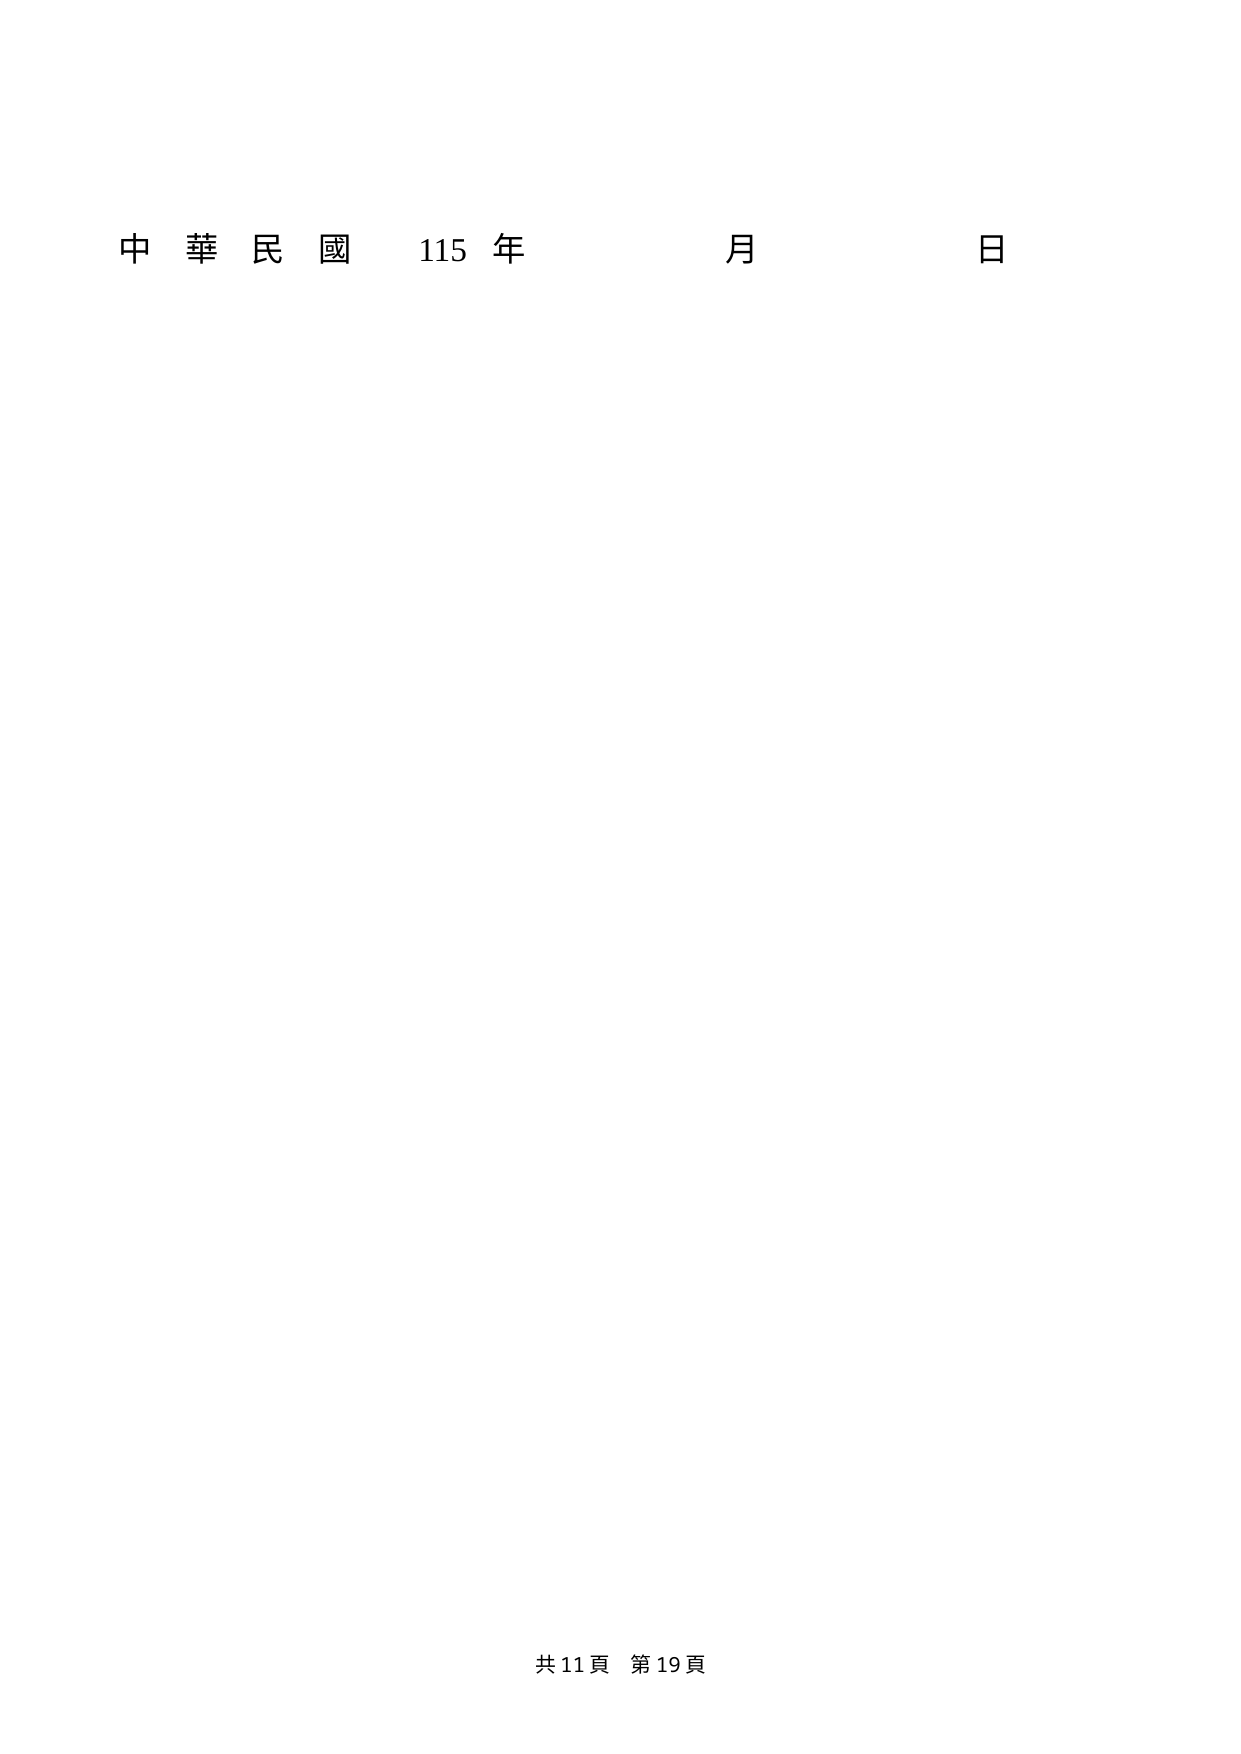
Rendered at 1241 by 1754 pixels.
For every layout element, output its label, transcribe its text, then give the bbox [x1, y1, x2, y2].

text 中 華 民 國 115 年 月 日 [118, 206, 1122, 268]
